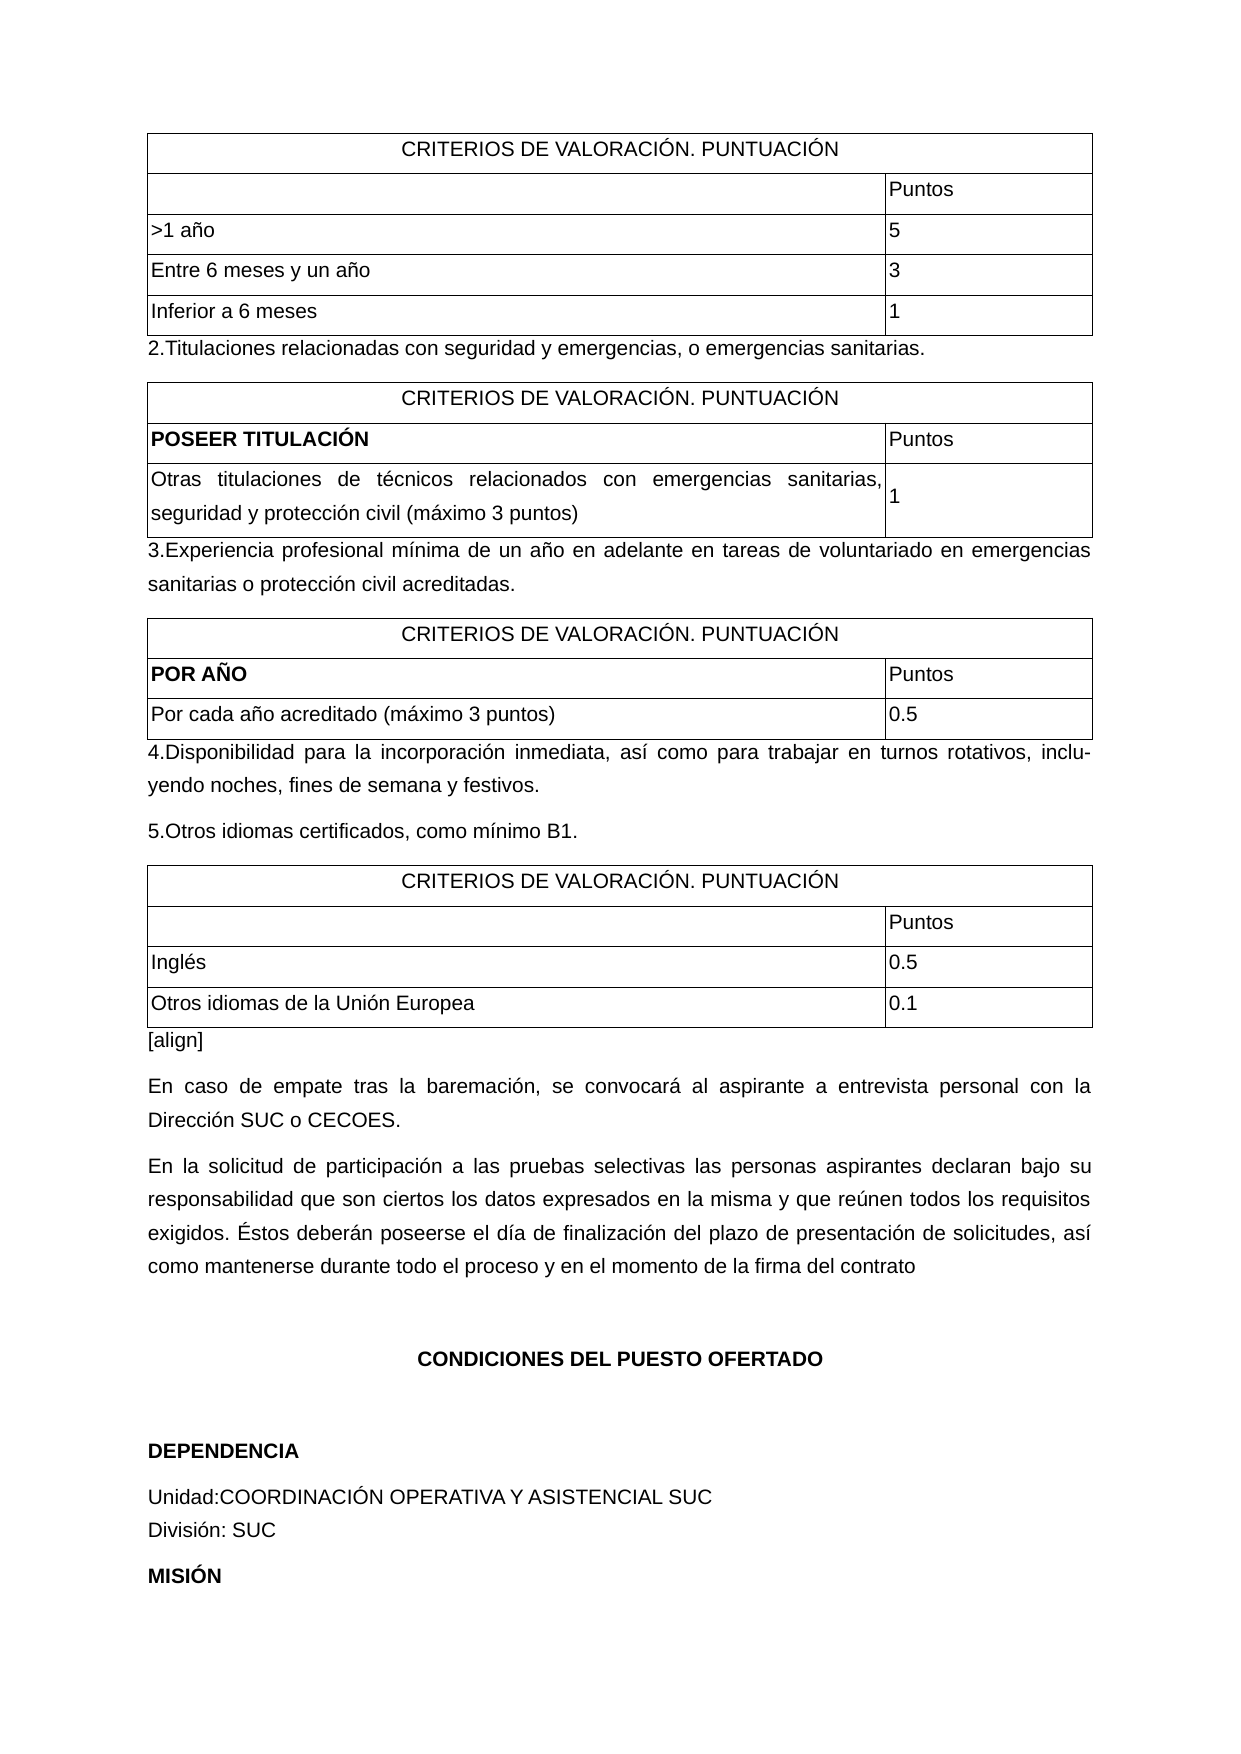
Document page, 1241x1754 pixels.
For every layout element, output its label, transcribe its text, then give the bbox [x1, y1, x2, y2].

table_cell 3 [886, 255, 1092, 294]
table_header CRITERIOS DE VALORACIÓN. PUNTUACIÓN [148, 383, 1092, 422]
table_cell 0.5 [886, 699, 1092, 739]
table_cell Entre 6 meses y un año [148, 255, 885, 294]
table_cell 0.5 [886, 947, 1092, 987]
table_cell Puntos [886, 424, 1092, 463]
table_cell POSEER TITULACIÓN [148, 424, 885, 463]
text ​ [148, 1392, 1093, 1416]
table_cell Inferior a 6 meses [148, 296, 885, 335]
text CONDICIONES DEL PUESTO OFERTADO [148, 1346, 1093, 1370]
table_header CRITERIOS DE VALORACIÓN. PUNTUACIÓN [148, 619, 1092, 658]
table_cell POR AÑO [148, 659, 885, 698]
table_cell Otros idiomas de la Unión Europea [148, 988, 885, 1027]
text 5.Otros idiomas certificados, como mínimo B1. [148, 819, 1093, 843]
text [align] [148, 1028, 1093, 1052]
table_cell [148, 174, 885, 214]
text MISIÓN [148, 1564, 1093, 1588]
table_cell >1 año [148, 215, 885, 254]
table_cell Inglés [148, 947, 885, 987]
text DEPENDENCIA [148, 1438, 1093, 1462]
table_header CRITERIOS DE VALORACIÓN. PUNTUACIÓN [148, 134, 1092, 173]
table_cell 1 [886, 296, 1092, 335]
table_cell Puntos [886, 174, 1092, 214]
table_header CRITERIOS DE VALORACIÓN. PUNTUACIÓN [148, 866, 1092, 906]
table_cell 1 [886, 464, 1092, 537]
text ​ [148, 1300, 1093, 1324]
text 4.Disponibilidad para la incorporación inmediata, así como para trabajar en turnos rotativos, inclu-yendo noches, fines de semana y festivos. [148, 740, 1093, 797]
text 2.Titulaciones relacionadas con seguridad y emergencias, o emergencias sanitarias. [148, 336, 1093, 360]
table_cell Puntos [886, 659, 1092, 698]
table_cell 5 [886, 215, 1092, 254]
text 3.Experiencia profesional mínima de un año en adelante en tareas de voluntariado en emergencias sanitarias o protección civil acreditadas. [148, 538, 1093, 595]
table_cell [148, 907, 885, 946]
text Unidad:COORDINACIÓN OPERATIVA Y ASISTENCIAL SUC División: SUC [148, 1484, 1093, 1542]
text En la solicitud de participación a las pruebas selectivas las personas aspirantes declaran bajo su responsabilidad que son ciertos los datos expresados en la misma y que reúnen todos los requisitos exigidos. Éstos deberán poseerse el día de finalización del plazo de presentación de solicitudes, así como mantenerse durante todo el proceso y en el momento de la firma del contrato [148, 1154, 1093, 1278]
table_cell 0.1 [886, 988, 1092, 1027]
table_cell Otras titulaciones de técnicos relacionados con emergencias sanitarias, seguridad y protección civil (máximo 3 puntos) [148, 464, 885, 537]
text En caso de empate tras la baremación, se convocará al aspirante a entrevista personal con la Dirección SUC o CECOES. [148, 1074, 1093, 1132]
table_cell Por cada año acreditado (máximo 3 puntos) [148, 699, 885, 739]
table_cell Puntos [886, 907, 1092, 946]
